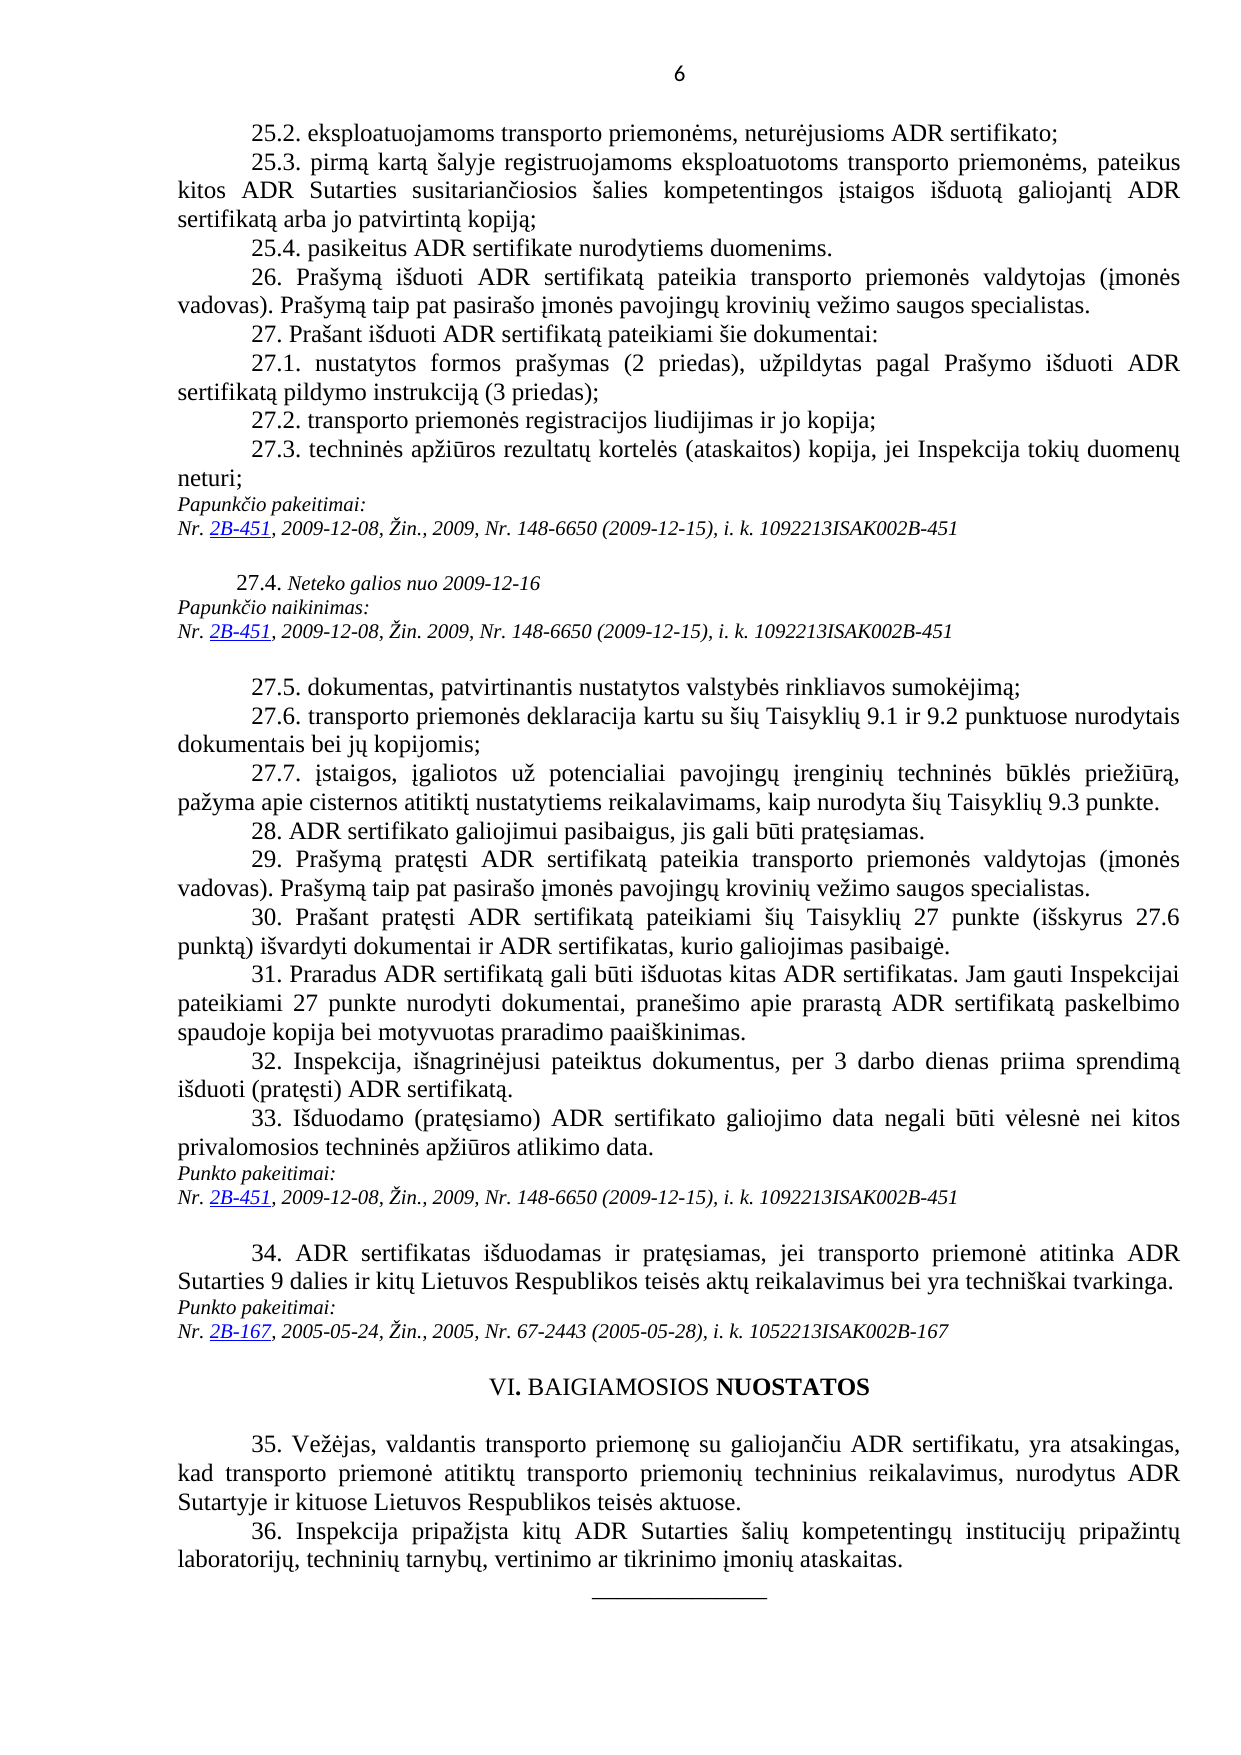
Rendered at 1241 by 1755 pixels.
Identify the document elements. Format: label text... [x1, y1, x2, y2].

text 32. Inspekcija, išnagrinėjusi pateiktus dokumentus, per 3 darbo dienas priima sprendimą išduoti (pratęsti) ADR sertifikatą. [177, 1046, 1181, 1103]
text Nr. 2B-451, 2009-12-08, Žin., 2009, Nr. 148-6650 (2009-12-15), i. k. 1092213ISAK002B-451 [177, 1185, 1181, 1209]
text 27. Prašant išduoti ADR sertifikatą pateikiami šie dokumentai: [177, 319, 1181, 348]
text Papunkčio naikinimas: [177, 595, 1181, 619]
text 34. ADR sertifikatas išduodamas ir pratęsiamas, jei transporto priemonė atitinka ADR Sutarties 9 dalies ir kitų Lietuvos Respublikos teisės aktų reikalavimus bei yra techniškai tvarkinga. [177, 1238, 1181, 1295]
text Nr. 2B-451, 2009-12-08, Žin., 2009, Nr. 148-6650 (2009-12-15), i. k. 1092213ISAK002B-451 [177, 516, 1181, 540]
text 30. Prašant pratęsti ADR sertifikatą pateikiami šių Taisyklių 27 punkte (išskyrus 27.6 punktą) išvardyti dokumentai ir ADR sertifikatas, kurio galiojimas pasibaigė. [177, 902, 1181, 959]
text 28. ADR sertifikato galiojimui pasibaigus, jis gali būti pratęsiamas. [177, 816, 1181, 844]
text 27.4. Neteko galios nuo 2009-12-16 [177, 569, 1181, 595]
text Nr. 2B-451, 2009-12-08, Žin. 2009, Nr. 148-6650 (2009-12-15), i. k. 1092213ISAK002B-451 [177, 619, 1181, 643]
text Punkto pakeitimai: [177, 1161, 1181, 1185]
text 27.1. nustatytos formos prašymas (2 priedas), užpildytas pagal Prašymo išduoti ADR sertifikatą pildymo instrukciją (3 priedas); [177, 348, 1181, 406]
text 25.4. pasikeitus ADR sertifikate nurodytiems duomenims. [177, 233, 1181, 262]
text 29. Prašymą pratęsti ADR sertifikatą pateikia transporto priemonės valdytojas (įmonės vadovas). Prašymą taip pat pasirašo įmonės pavojingų krovinių vežimo saugos specialistas. [177, 844, 1181, 902]
text 26. Prašymą išduoti ADR sertifikatą pateikia transporto priemonės valdytojas (įmonės vadovas). Prašymą taip pat pasirašo įmonės pavojingų krovinių vežimo saugos specialistas. [177, 262, 1181, 319]
text Nr. 2B-167, 2005-05-24, Žin., 2005, Nr. 67-2443 (2005-05-28), i. k. 1052213ISAK002B-167 [177, 1319, 1181, 1343]
text 27.6. transporto priemonės deklaracija kartu su šių Taisyklių 9.1 ir 9.2 punktuose nurodytais dokumentais bei jų kopijomis; [177, 701, 1181, 758]
text 31. Praradus ADR sertifikatą gali būti išduotas kitas ADR sertifikatas. Jam gauti Inspekcijai pateikiami 27 punkte nurodyti dokumentai, pranešimo apie prarastą ADR sertifikatą paskelbimo spaudoje kopija bei motyvuotas praradimo paaiškinimas. [177, 959, 1181, 1046]
text 33. Išduodamo (pratęsiamo) ADR sertifikato galiojimo data negali būti vėlesnė nei kitos privalomosios techninės apžiūros atlikimo data. [177, 1103, 1181, 1161]
text ______________ [177, 1573, 1181, 1602]
text Papunkčio pakeitimai: [177, 492, 1181, 516]
text 27.2. transporto priemonės registracijos liudijimas ir jo kopija; [177, 406, 1181, 434]
text 36. Inspekcija pripažįsta kitų ADR Sutarties šalių kompetentingų institucijų pripažintų laboratorijų, techninių tarnybų, vertinimo ar tikrinimo įmonių ataskaitas. [177, 1516, 1181, 1573]
text VI. BAIGIAMOSIOS NUOSTATOS [177, 1372, 1181, 1401]
text 25.2. eksploatuojamoms transporto priemonėms, neturėjusioms ADR sertifikato; [177, 118, 1181, 147]
text 27.3. techninės apžiūros rezultatų kortelės (ataskaitos) kopija, jei Inspekcija tokių duomenų neturi; [177, 434, 1181, 492]
text 27.5. dokumentas, patvirtinantis nustatytos valstybės rinkliavos sumokėjimą; [177, 672, 1181, 701]
text 25.3. pirmą kartą šalyje registruojamoms eksploatuotoms transporto priemonėms, pateikus kitos ADR Sutarties susitariančiosios šalies kompetentingos įstaigos išduotą galiojantį ADR sertifikatą arba jo patvirtintą kopiją; [177, 147, 1181, 233]
text Punkto pakeitimai: [177, 1295, 1181, 1319]
text 35. Vežėjas, valdantis transporto priemonę su galiojančiu ADR sertifikatu, yra atsakingas, kad transporto priemonė atitiktų transporto priemonių techninius reikalavimus, nurodytus ADR Sutartyje ir kituose Lietuvos Respublikos teisės aktuose. [177, 1429, 1181, 1516]
text 27.7. įstaigos, įgaliotos už potencialiai pavojingų įrenginių techninės būklės priežiūrą, pažyma apie cisternos atitiktį nustatytiems reikalavimams, kaip nurodyta šių Taisyklių 9.3 punkte. [177, 758, 1181, 816]
